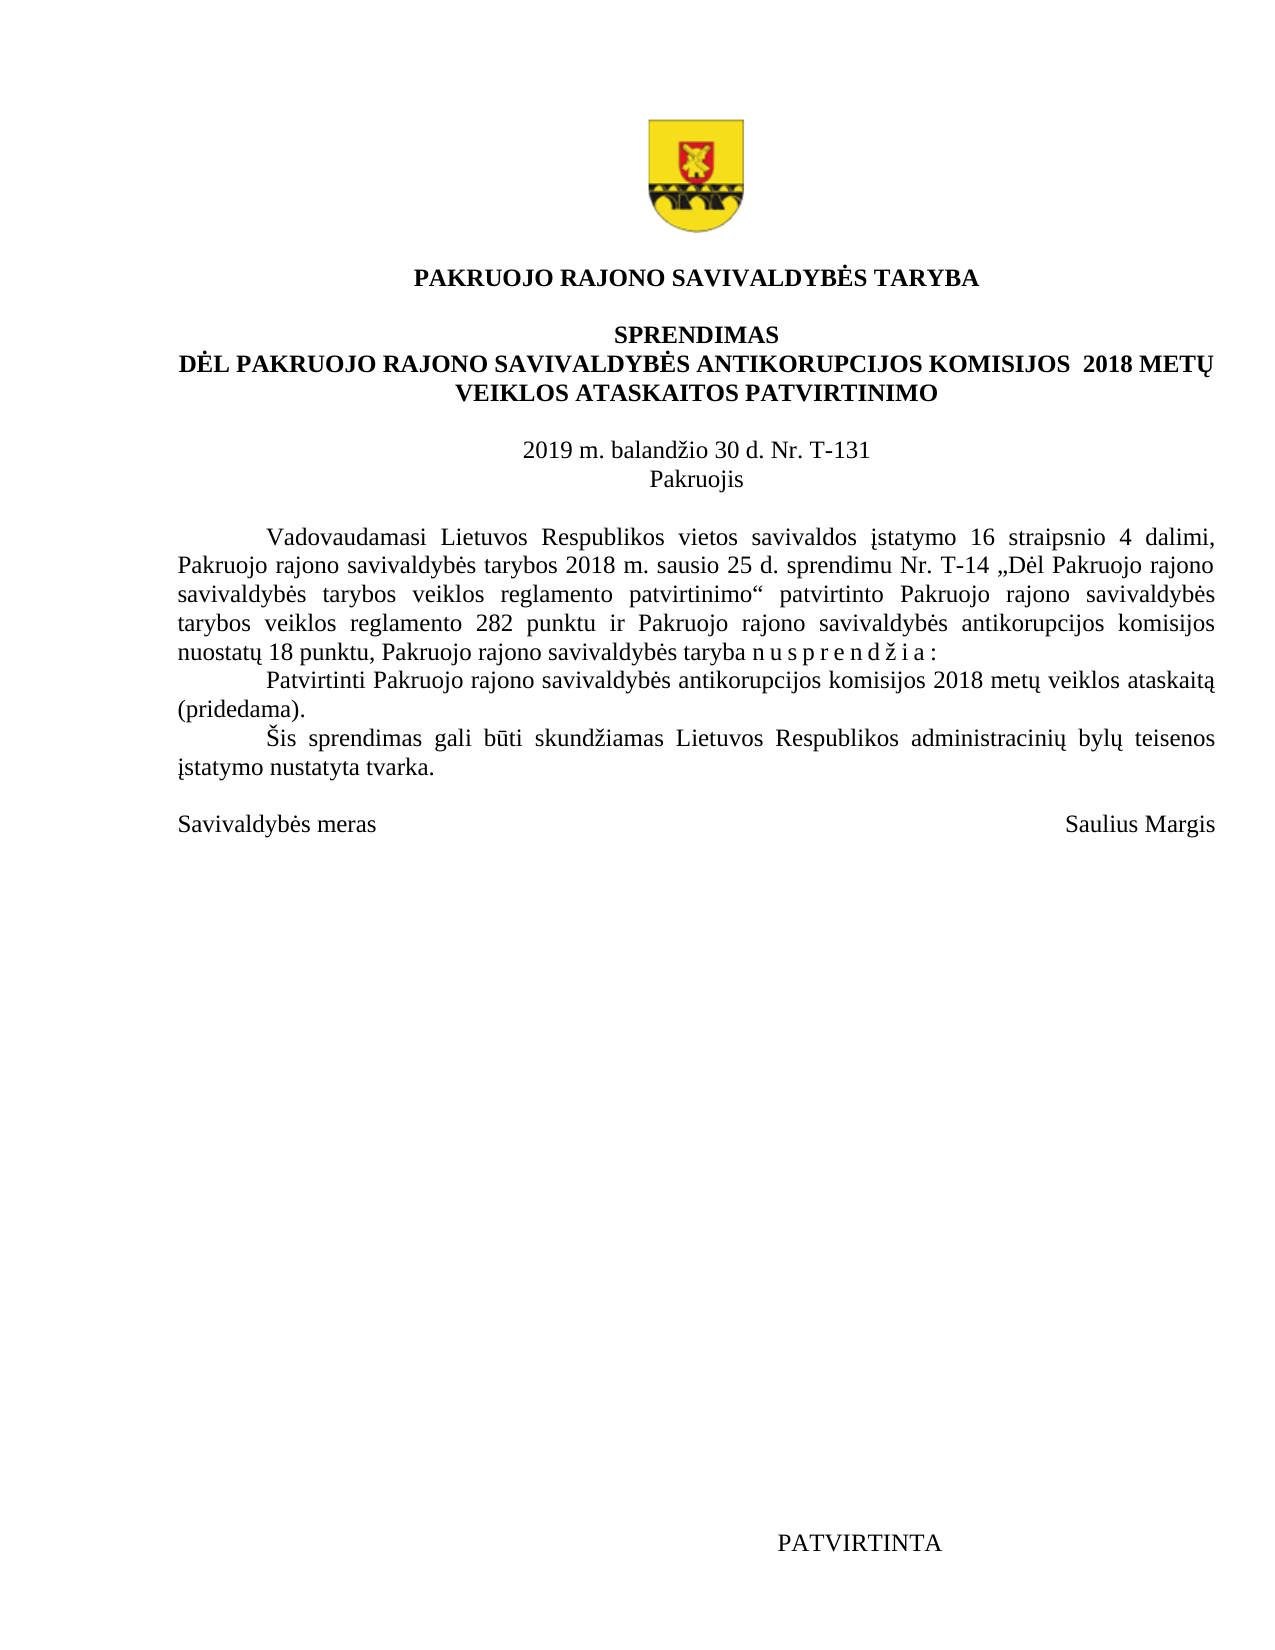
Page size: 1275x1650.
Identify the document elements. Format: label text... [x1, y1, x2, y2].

text PAKRUOJO RAJONO SAVIVALDYBĖS TARYBA [177, 263, 1216, 292]
text SPRENDIMAS [177, 321, 1216, 349]
text 2019 m. balandžio 30 d. Nr. T-131 [177, 436, 1216, 464]
text DĖL PAKRUOJO RAJONO SAVIVALDYBĖS ANTIKORUPCIJOS KOMISIJOS 2018 METŲ VEIKLOS ATASKAITOS PATVIRTINIMO [177, 349, 1216, 407]
text Šis sprendimas gali būti skundžiamas Lietuvos Respublikos administracinių bylų teisenos įstatymo nustatyta tvarka. [177, 723, 1216, 781]
text Patvirtinti Pakruojo rajono savivaldybės antikorupcijos komisijos 2018 metų veiklos ataskaitą (pridedama). [177, 666, 1216, 723]
text Pakruojis [177, 464, 1216, 493]
text Savivaldybės meras Saulius Margis [177, 809, 1216, 838]
text Vadovaudamasi Lietuvos Respublikos vietos savivaldos įstatymo 16 straipsnio 4 dalimi, Pakruojo rajono savivaldybės tarybos 2018 m. sausio 25 d. sprendimu Nr. T-14 „Dėl Pakruojo rajono savivaldybės tarybos veiklos reglamento patvirtinimo“ patvirtinto Pakruojo rajono savivaldybės tarybos veiklos reglamento 282 punktu ir Pakruojo rajono savivaldybės antikorupcijos komisijos nuostatų 18 punktu, Pakruojo rajono savivaldybės taryba nusprendžia: [177, 522, 1216, 666]
text PATVIRTINTA [702, 1528, 1216, 1557]
